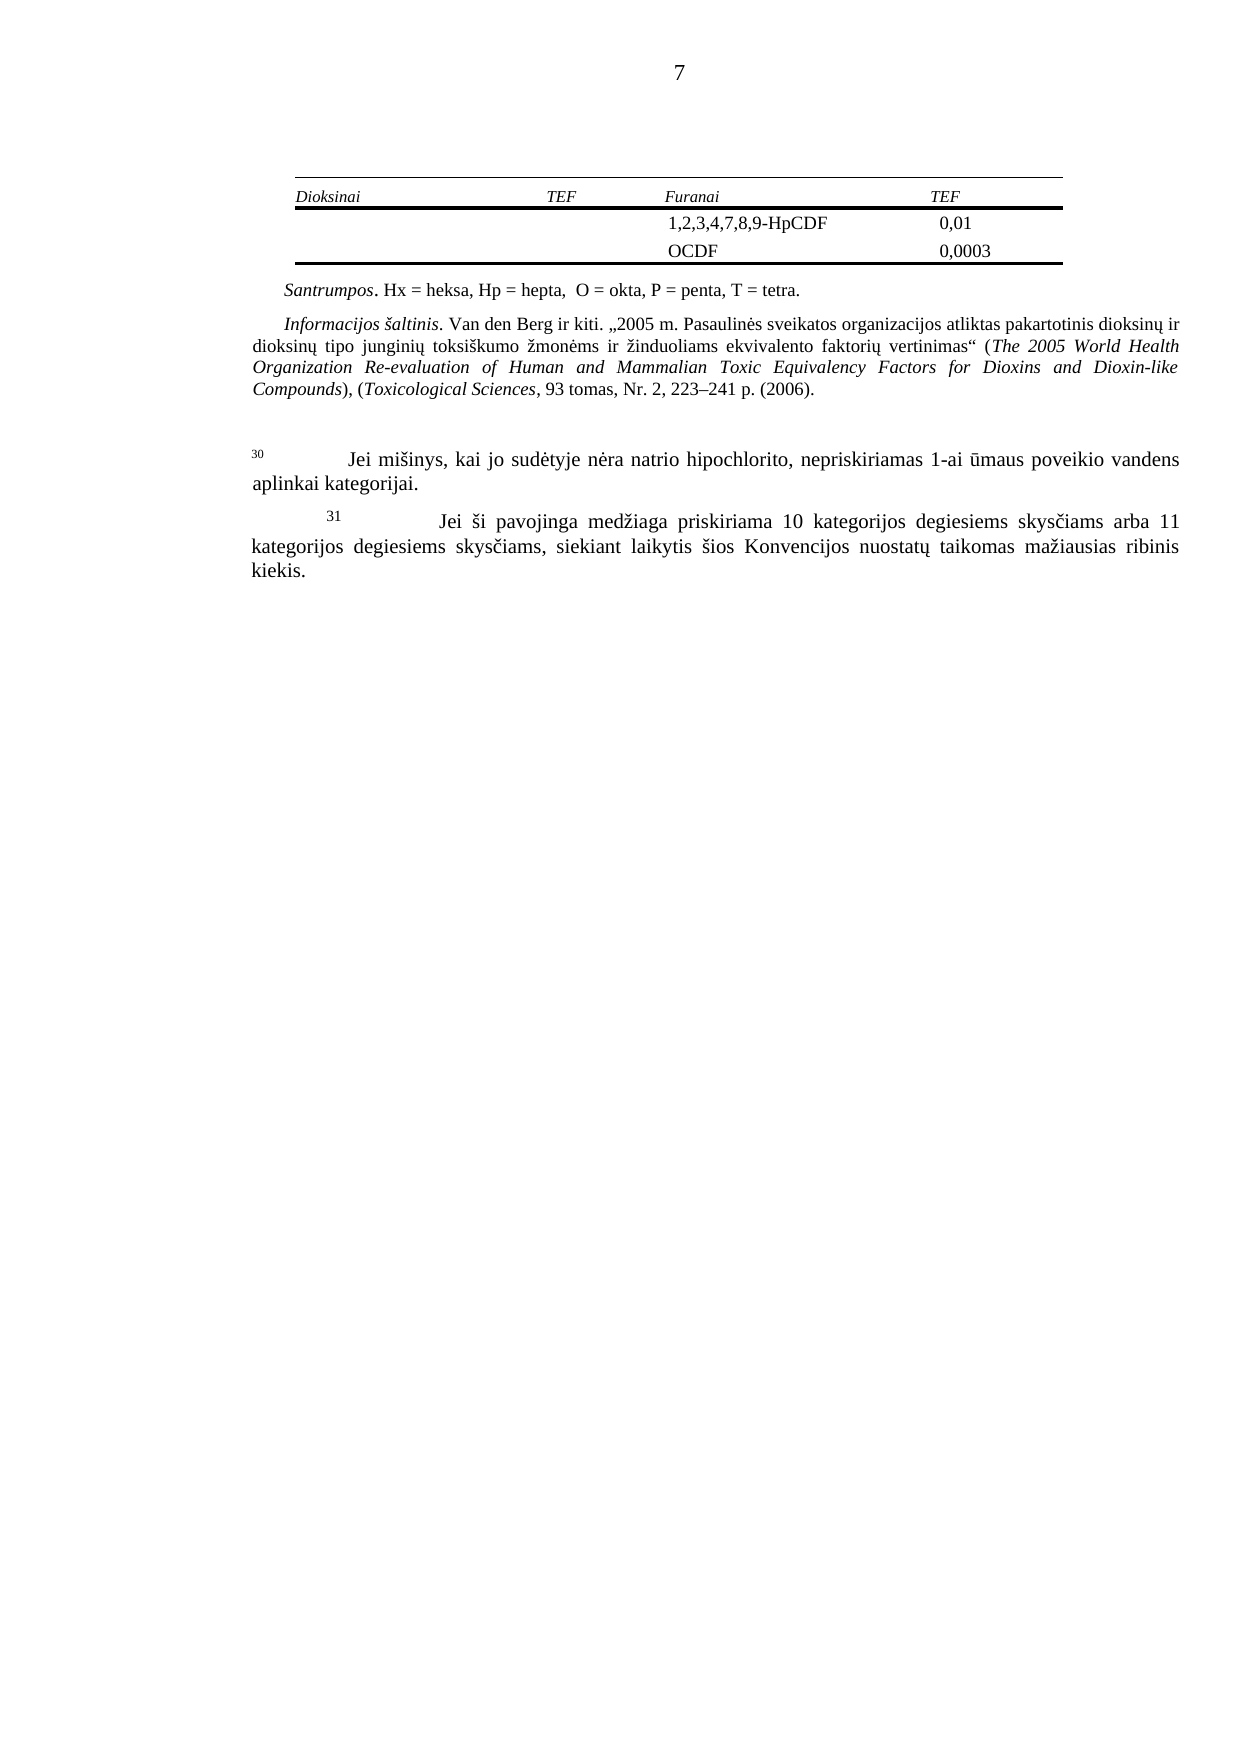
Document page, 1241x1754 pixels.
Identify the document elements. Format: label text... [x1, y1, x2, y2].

text Santrumpos. Hx = heksa, Hp = hepta, O = okta, P = penta, T = tetra. [252, 277, 1181, 301]
table_cell [556, 234, 668, 262]
table_cell 1,2,3,4,7,8,9-HpCDF [668, 210, 939, 234]
table_cell [295, 234, 556, 262]
text 30 Jei mišinys, kai jo sudėtyje nėra natrio hipochlorito, nepriskiriamas 1-ai ūmaus poveikio vandens aplinkai kategorijai. [251, 447, 1181, 495]
table_header Dioksinai [295, 178, 487, 206]
table_cell 0,01 [939, 210, 1063, 234]
table_cell OCDF [668, 234, 939, 262]
table_header TEF [930, 178, 1063, 206]
table_cell [295, 210, 556, 234]
text Informacijos šaltinis. Van den Berg ir kiti. „2005 m. Pasaulinės sveikatos organizacijos atliktas pakartotinis dioksinų ir dioksinų tipo junginių toksiškumo žmonėms ir žinduoliams ekvivalento faktorių vertinimas“ (The 2005 World Health Organization Re-evaluation of Human and Mammalian Toxic Equivalency Factors for Dioxins and Dioxin-like Compounds), (Toxicological Sciences, 93 tomas, Nr. 2, 223–241 p. (2006). [252, 313, 1181, 399]
table_cell [556, 210, 668, 234]
table_header TEF [487, 178, 664, 206]
table_cell 0,0003 [939, 234, 1063, 262]
text 31 Jei ši pavojinga medžiaga priskiriama 10 kategorijos degiesiems skysčiams arba 11 kategorijos degiesiems skysčiams, siekiant laikytis šios Konvencijos nuostatų taikomas mažiausias ribinis kiekis. [251, 507, 1181, 582]
table_header Furanai [665, 178, 930, 206]
